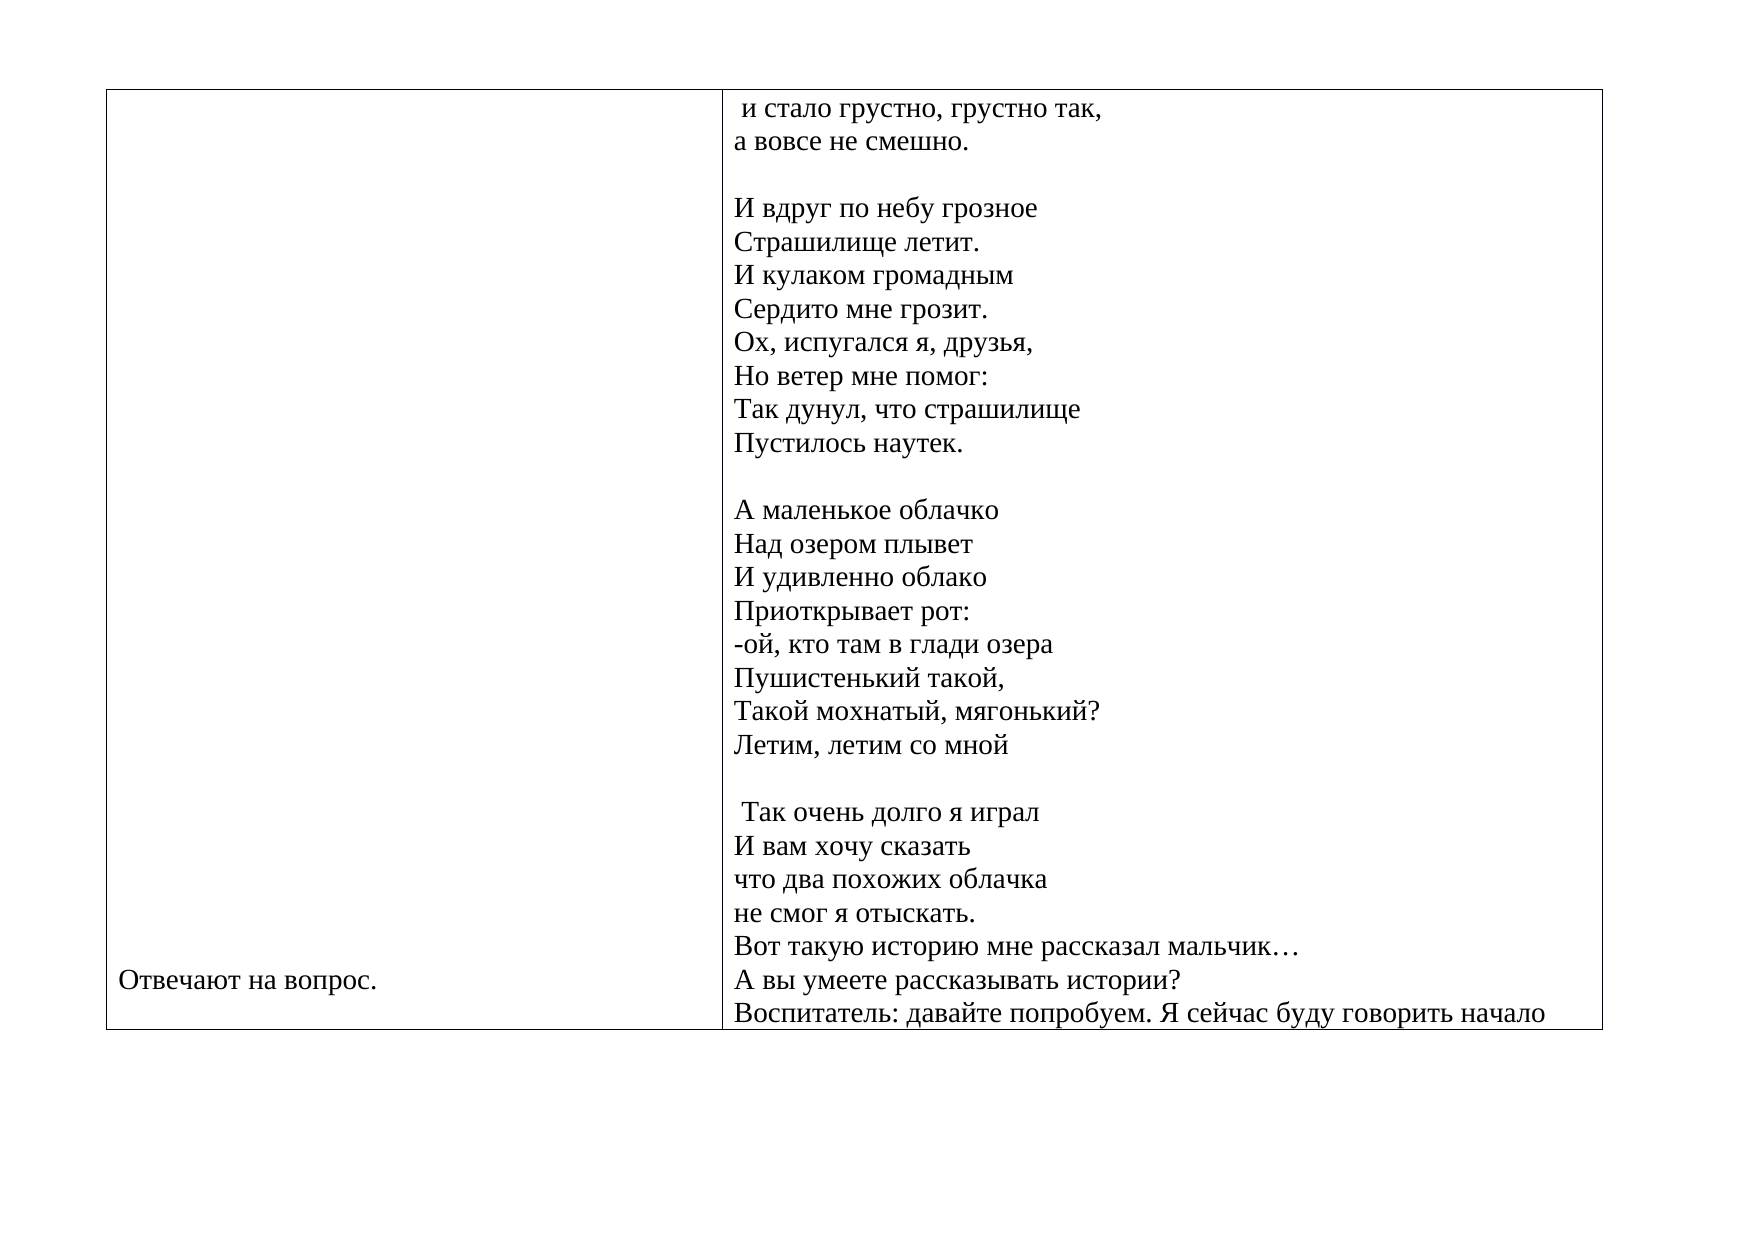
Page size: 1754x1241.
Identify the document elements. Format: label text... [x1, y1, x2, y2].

table_cell и стало грустно, грустно так, а вовсе не смешно. И вдруг по небу грозное Страшилище летит. И кулаком громадным Сердито мне грозит. Ох, испугался я, друзья, Но ветер мне помог: Так дунул, что страшилище Пустилось наутек. А маленькое облачко Над озером плывет И удивленно облако Приоткрывает рот: -ой, кто там в глади озера Пушистенький такой, Такой мохнатый, мягонький? Летим, летим со мной Так очень долго я играл И вам хочу сказать что два похожих облачка не смог я отыскать. Вот такую историю мне рассказал мальчик… А вы умеете рассказывать истории? Воспитатель: давайте попробуем. Я сейчас буду говорить начало [723, 90, 1602, 1029]
table_cell Отвечают на вопрос. [107, 90, 722, 1029]
